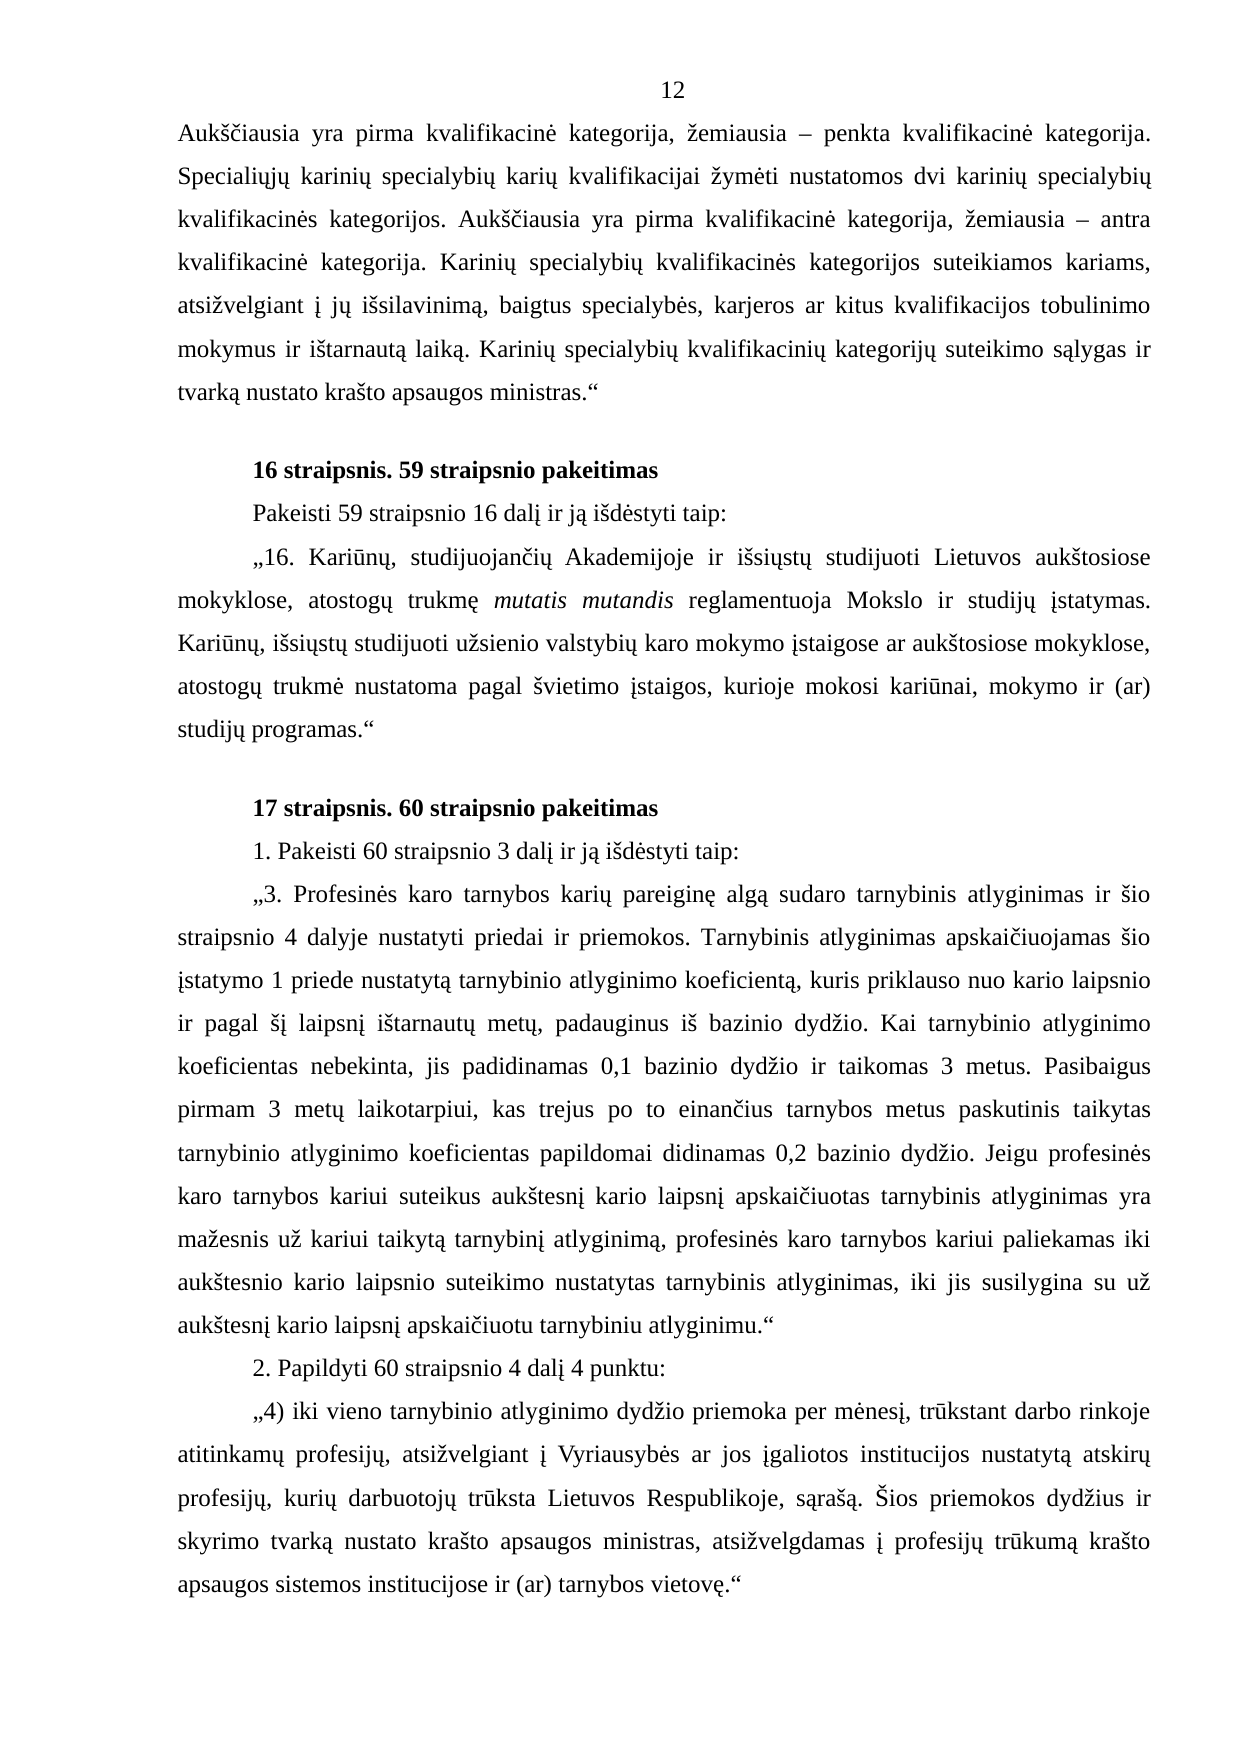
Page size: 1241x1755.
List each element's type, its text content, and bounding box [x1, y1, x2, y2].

text „4) iki vieno tarnybinio atlyginimo dydžio priemoka per mėnesį, trūkstant darbo rinkoje atitinkamų profesijų, atsižvelgiant į Vyriausybės ar jos įgaliotos institucijos nustatytą atskirų profesijų, kurių darbuotojų trūksta Lietuvos Respublikoje, sąrašą. Šios priemokos dydžius ir skyrimo tvarką nustato krašto apsaugos ministras, atsižvelgdamas į profesijų trūkumą krašto apsaugos sistemos institucijose ir (ar) tarnybos vietovę.“ [177, 1396, 1152, 1598]
text 1. Pakeisti 60 straipsnio 3 dalį ir ją išdėstyti taip: [177, 836, 1152, 864]
text 16 straipsnis. 59 straipsnio pakeitimas [177, 455, 1152, 484]
text 17 straipsnis. 60 straipsnio pakeitimas [177, 793, 1152, 821]
text „3. Profesinės karo tarnybos karių pareiginę algą sudaro tarnybinis atlyginimas ir šio straipsnio 4 dalyje nustatyti priedai ir priemokos. Tarnybinis atlyginimas apskaičiuojamas šio įstatymo 1 priede nustatytą tarnybinio atlyginimo koeficientą, kuris priklauso nuo kario laipsnio ir pagal šį laipsnį ištarnautų metų, padauginus iš bazinio dydžio. Kai tarnybinio atlyginimo koeficientas nebekinta, jis padidinamas 0,1 bazinio dydžio ir taikomas 3 metus. Pasibaigus pirmam 3 metų laikotarpiui, kas trejus po to einančius tarnybos metus paskutinis taikytas tarnybinio atlyginimo koeficientas papildomai didinamas 0,2 bazinio dydžio. Jeigu profesinės karo tarnybos kariui suteikus aukštesnį kario laipsnį apskaičiuotas tarnybinis atlyginimas yra mažesnis už kariui taikytą tarnybinį atlyginimą, profesinės karo tarnybos kariui paliekamas iki aukštesnio kario laipsnio suteikimo nustatytas tarnybinis atlyginimas, iki jis susilygina su už aukštesnį kario laipsnį apskaičiuotu tarnybiniu atlyginimu.“ [177, 879, 1152, 1339]
text „16. Kariūnų, studijuojančių Akademijoje ir išsiųstų studijuoti Lietuvos aukštosiose mokyklose, atostogų trukmę mutatis mutandis reglamentuoja Mokslo ir studijų įstatymas. Kariūnų, išsiųstų studijuoti užsienio valstybių karo mokymo įstaigose ar aukštosiose mokyklose, atostogų trukmė nustatoma pagal švietimo įstaigos, kurioje mokosi kariūnai, mokymo ir (ar) studijų programas.“ [177, 542, 1152, 743]
text Pakeisti 59 straipsnio 16 dalį ir ją išdėstyti taip: [177, 498, 1152, 527]
text 2. Papildyti 60 straipsnio 4 dalį 4 punktu: [177, 1353, 1152, 1382]
text Aukščiausia yra pirma kvalifikacinė kategorija, žemiausia – penkta kvalifikacinė kategorija. Specialiųjų karinių specialybių karių kvalifikacijai žymėti nustatomos dvi karinių specialybių kvalifikacinės kategorijos. Aukščiausia yra pirma kvalifikacinė kategorija, žemiausia – antra kvalifikacinė kategorija. Karinių specialybių kvalifikacinės kategorijos suteikiamos kariams, atsižvelgiant į jų išsilavinimą, baigtus specialybės, karjeros ar kitus kvalifikacijos tobulinimo mokymus ir ištarnautą laiką. Karinių specialybių kvalifikacinių kategorijų suteikimo sąlygas ir tvarką nustato krašto apsaugos ministras.“ [177, 118, 1152, 406]
